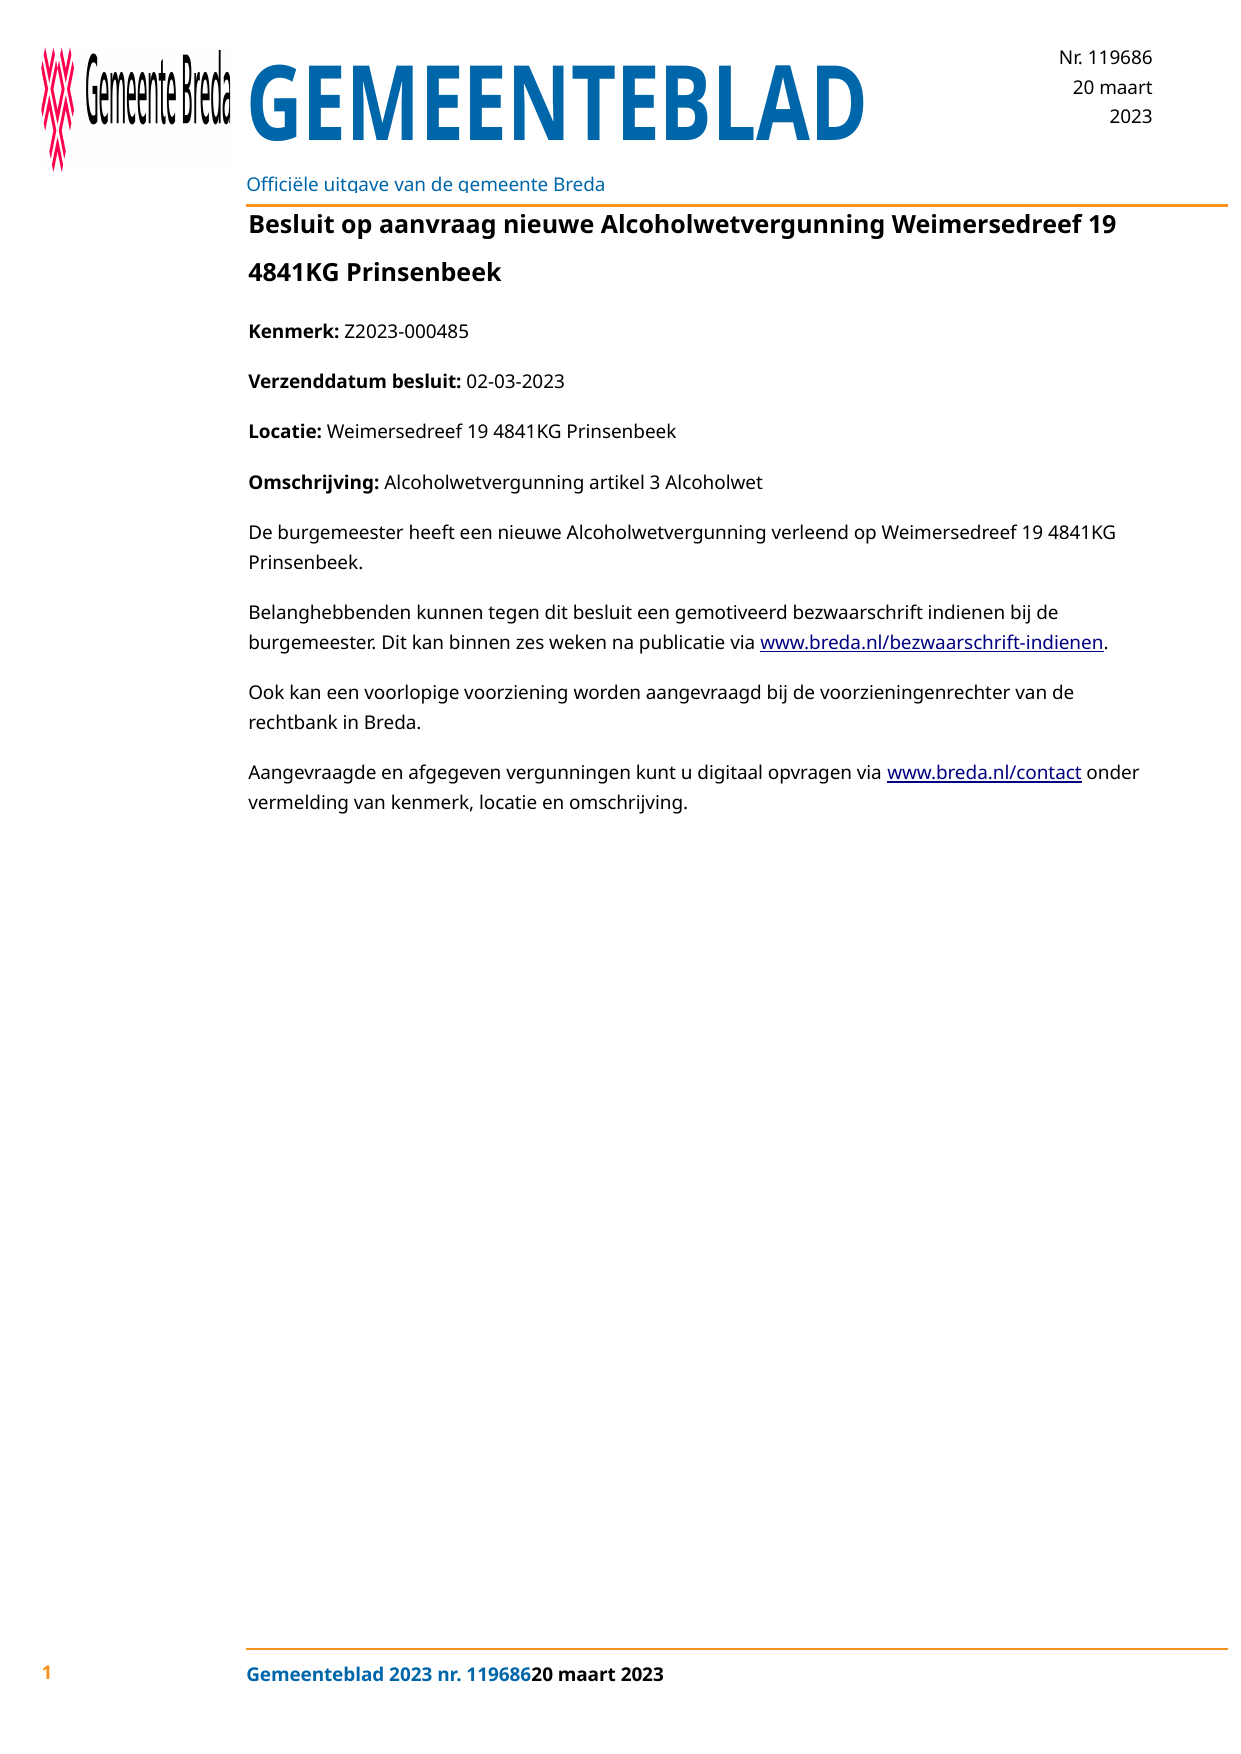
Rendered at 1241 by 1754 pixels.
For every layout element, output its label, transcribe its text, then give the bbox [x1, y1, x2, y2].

text Ook kan een voorlopige voorziening worden aangevraagd bij de voorzieningenrechter van de rechtbank in Breda. [248, 679, 1152, 735]
text Aangevraagde en afgegeven vergunningen kunt u digitaal opvragen via www.breda.nl/contact onder vermelding van kenmerk, locatie en omschrijving. [248, 759, 1152, 815]
text Verzenddatum besluit: 02-03-2023 [248, 368, 1152, 394]
text Kenmerk: Z2023-000485 [248, 318, 1152, 344]
text De burgemeester heeft een nieuwe Alcoholwetvergunning verleend op Weimersedreef 19 4841KG Prinsenbeek. [248, 519, 1152, 575]
text Besluit op aanvraag nieuwe Alcoholwetvergunning Weimersedreef 19 4841KG Prinsenbeek [248, 207, 1152, 288]
text Belanghebbenden kunnen tegen dit besluit een gemotiveerd bezwaarschrift indienen bij de burgemeester. Dit kan binnen zes weken na publicatie via www.breda.nl/bezwaarschrift-indienen. [248, 599, 1152, 655]
picture [41, 47, 231, 172]
text Omschrijving: Alcoholwetvergunning artikel 3 Alcoholwet [248, 469, 1152, 495]
text Locatie: Weimersedreef 19 4841KG Prinsenbeek [248, 419, 1152, 444]
